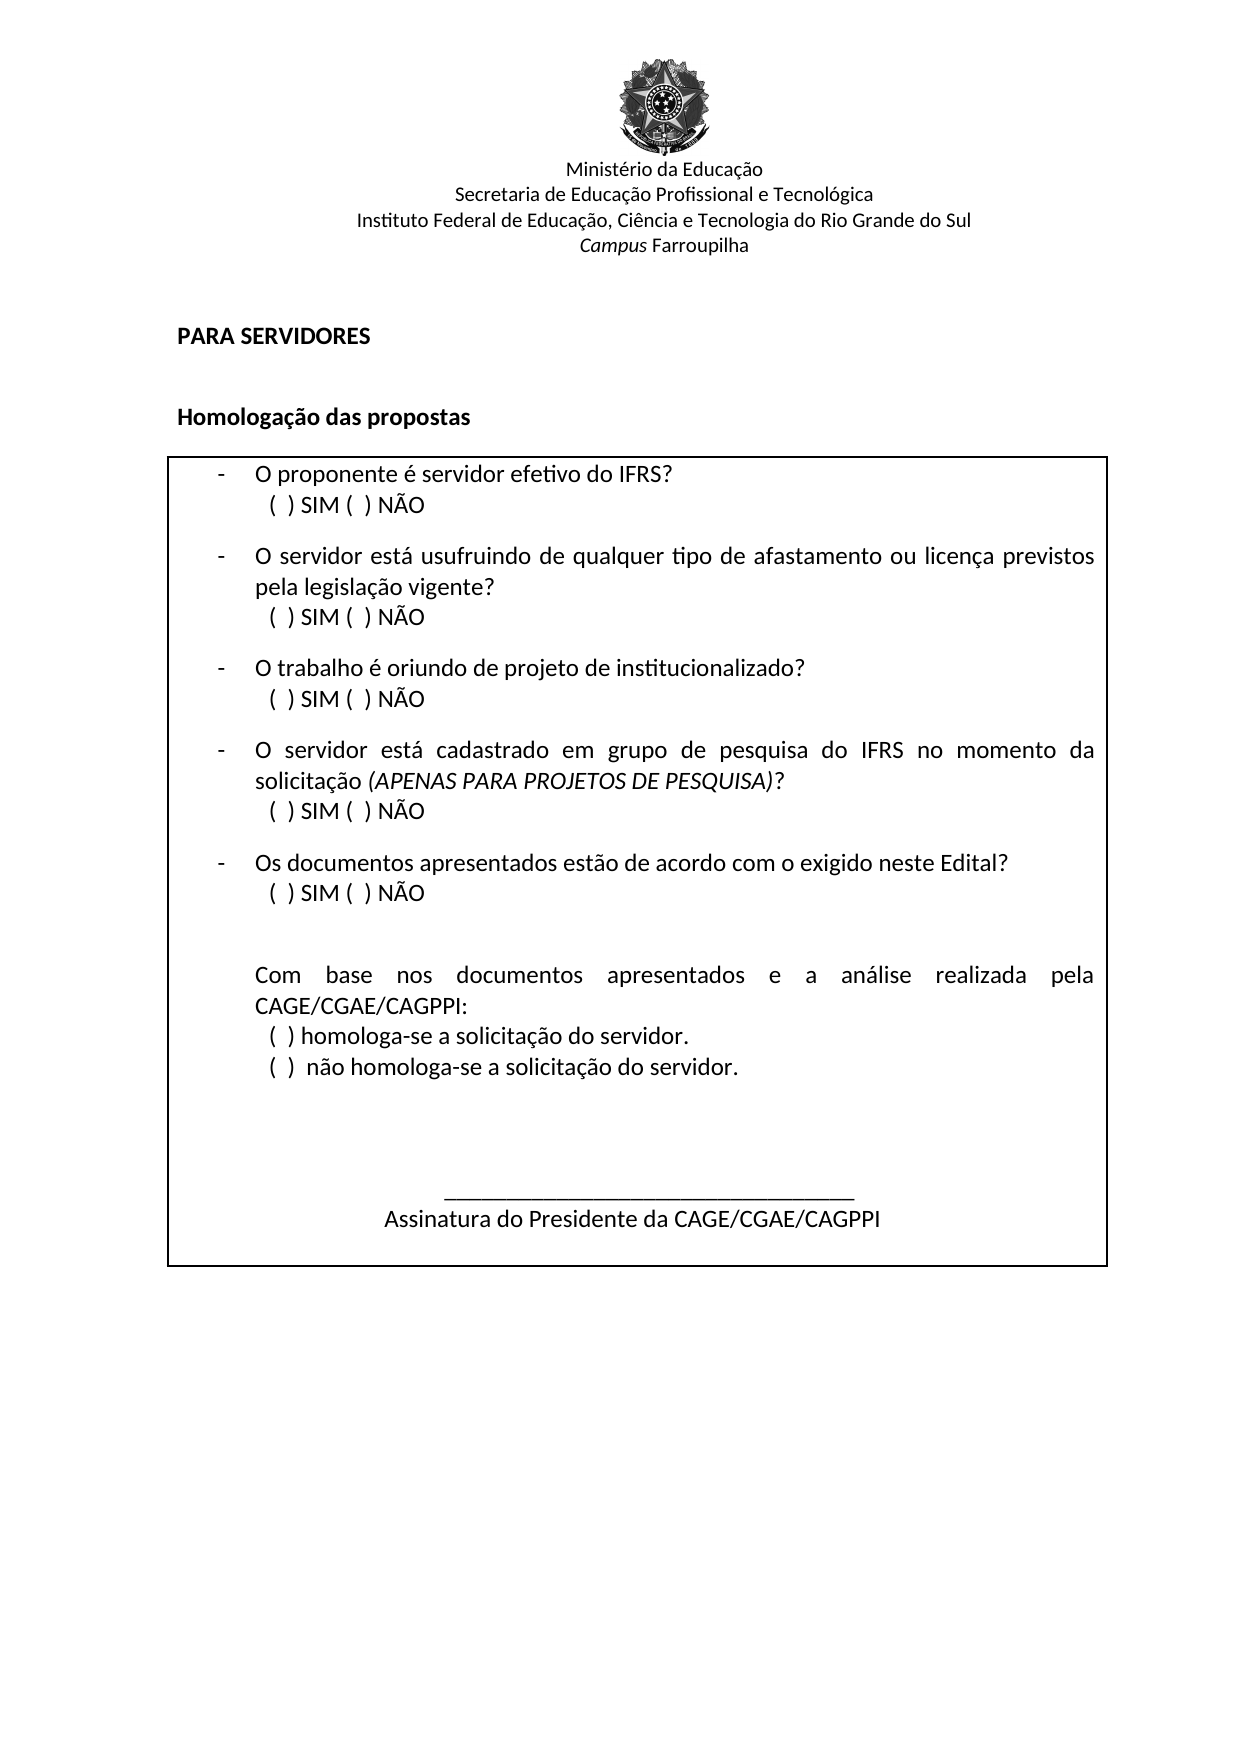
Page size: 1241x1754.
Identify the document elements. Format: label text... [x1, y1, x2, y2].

text PARA SERVIDORES [177, 320, 1152, 351]
table_header O proponente é servidor efetivo do IFRS? ( ) SIM ( ) NÃO O servidor está usufruindo de qualquer tipo de afastamento ou licença previstos pela legislação vigente? ( ) SIM ( ) NÃO O trabalho é oriundo de projeto de institucionalizado? ( ) SIM ( ) NÃO O servidor está cadastrado em grupo de pesquisa do IFRS no momento da solicitação (APENAS PARA PROJETOS DE PESQUISA)? ( ) SIM ( ) NÃO Os documentos apresentados estão de acordo com o exigido neste Edital? ( ) SIM ( ) NÃO Com base nos documentos apresentados e a análise realizada pela CAGE/CGAE/CAGPPI: ( ) homologa-se a solicitação do servidor. ( ) não homologa-se a solicitação do servidor. _________________________________ Assinatura do Presidente da CAGE/CGAE/CAGPPI [169, 458, 1106, 1264]
text Homologação das propostas [177, 401, 1152, 431]
